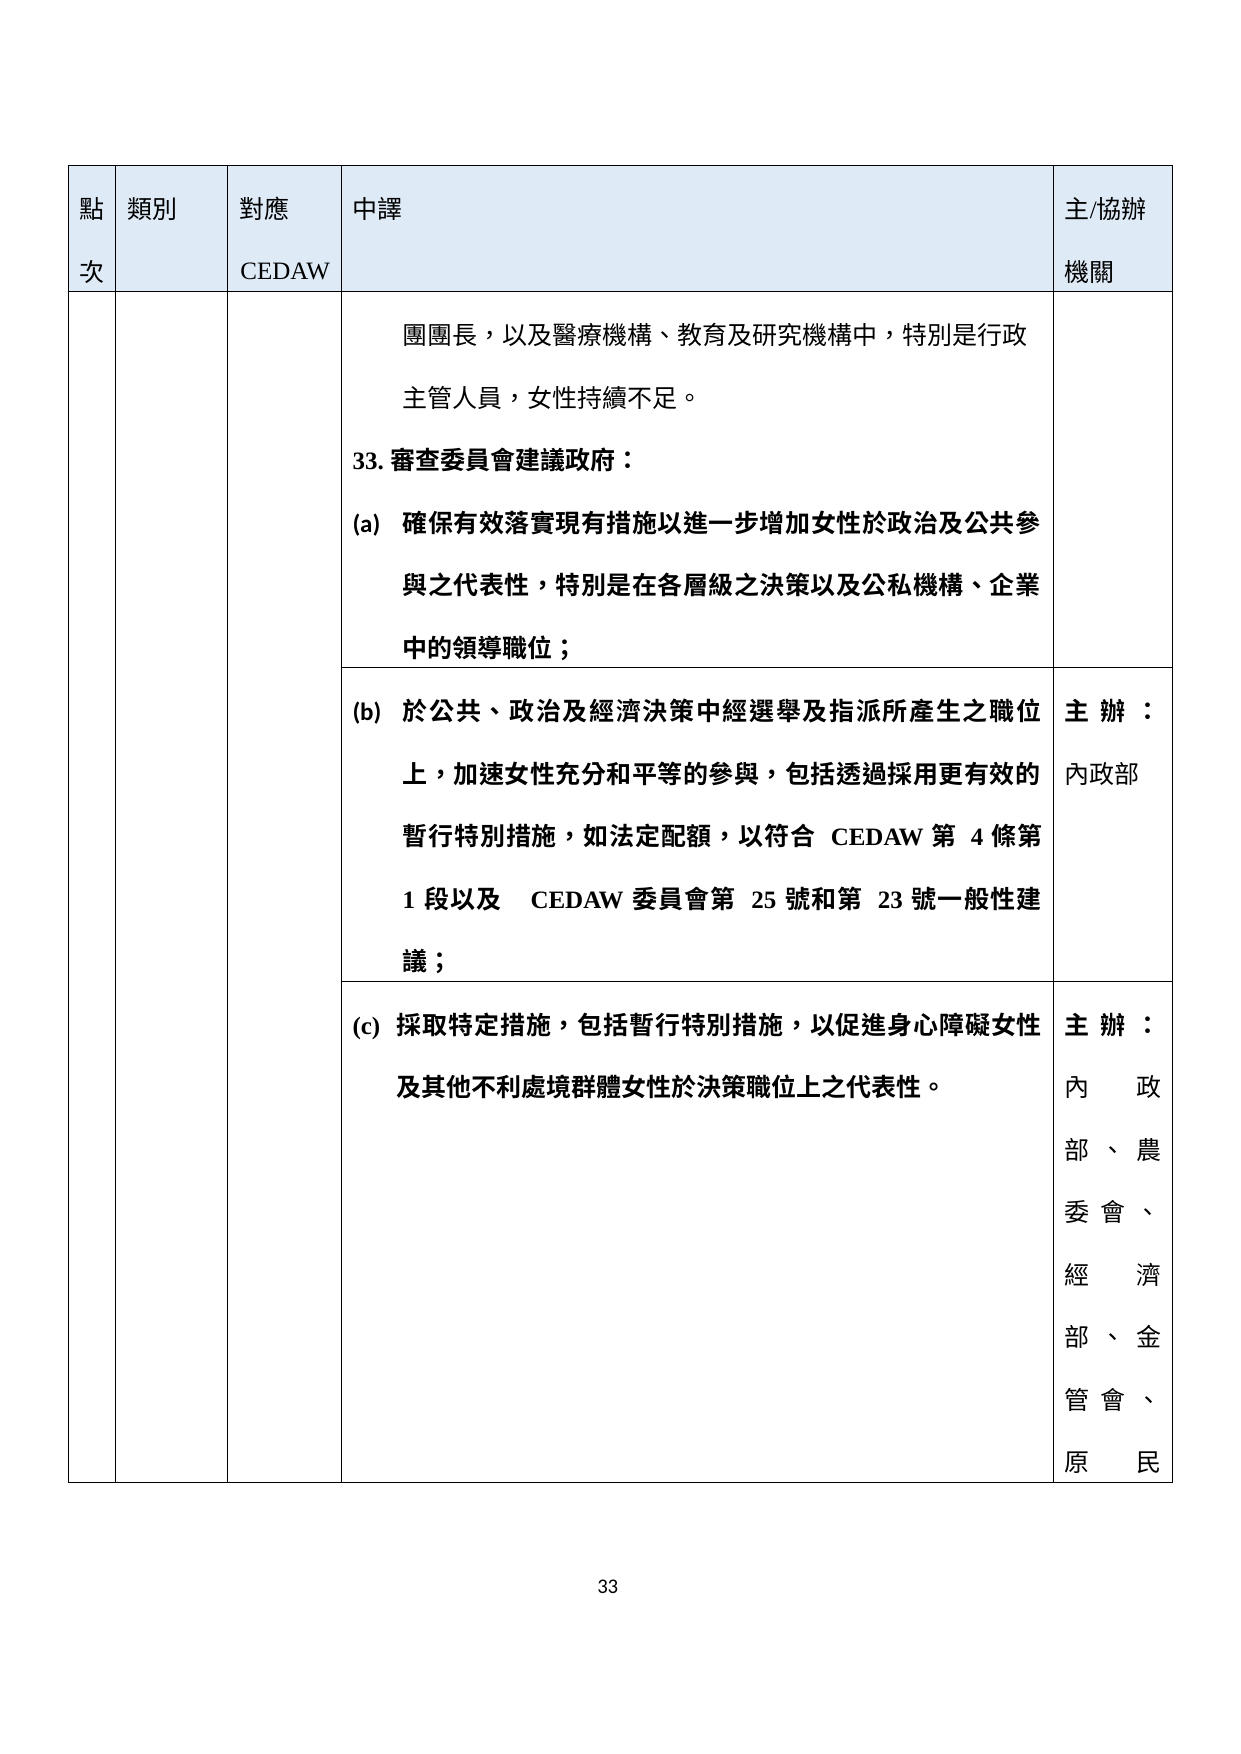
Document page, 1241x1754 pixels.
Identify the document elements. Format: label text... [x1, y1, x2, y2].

table_header 對應CEDAW [228, 166, 341, 291]
table_cell 主辦：內政部 [1054, 668, 1172, 981]
table_header 點次 [69, 166, 115, 291]
table_cell [69, 292, 115, 1482]
table_header 類別 [116, 166, 227, 291]
table_header 中譯 [342, 166, 1053, 291]
table_cell [1054, 292, 1172, 667]
table_cell 主辦：內政部、農委會、經濟部、金管會、原民 [1054, 982, 1172, 1482]
table_header 主/協辦機關 [1054, 166, 1172, 291]
table_cell 團團長，以及醫療機構、教育及研究機構中，特別是行政主管人員，女性持續不足。 33. 審查委員會建議政府： 確保有效落實現有措施以進一步增加女性於政治及公共參與之代表性，特別是在各層級之決策以及公私機構、企業中的領導職位； [342, 292, 1053, 667]
table_cell [228, 292, 341, 1482]
table_cell 採取特定措施，包括暫行特別措施，以促進身心障礙女性及其他不利處境群體女性於決策職位上之代表性。 [342, 982, 1053, 1482]
table_cell [116, 292, 227, 1482]
table_cell 於公共、政治及經濟決策中經選舉及指派所產生之職位上，加速女性充分和平等的參與，包括透過採用更有效的暫行特別措施，如法定配額，以符合 CEDAW 第 4 條第 1 段以及 CEDAW 委員會第 25 號和第 23 號一般性建議； [342, 668, 1053, 981]
